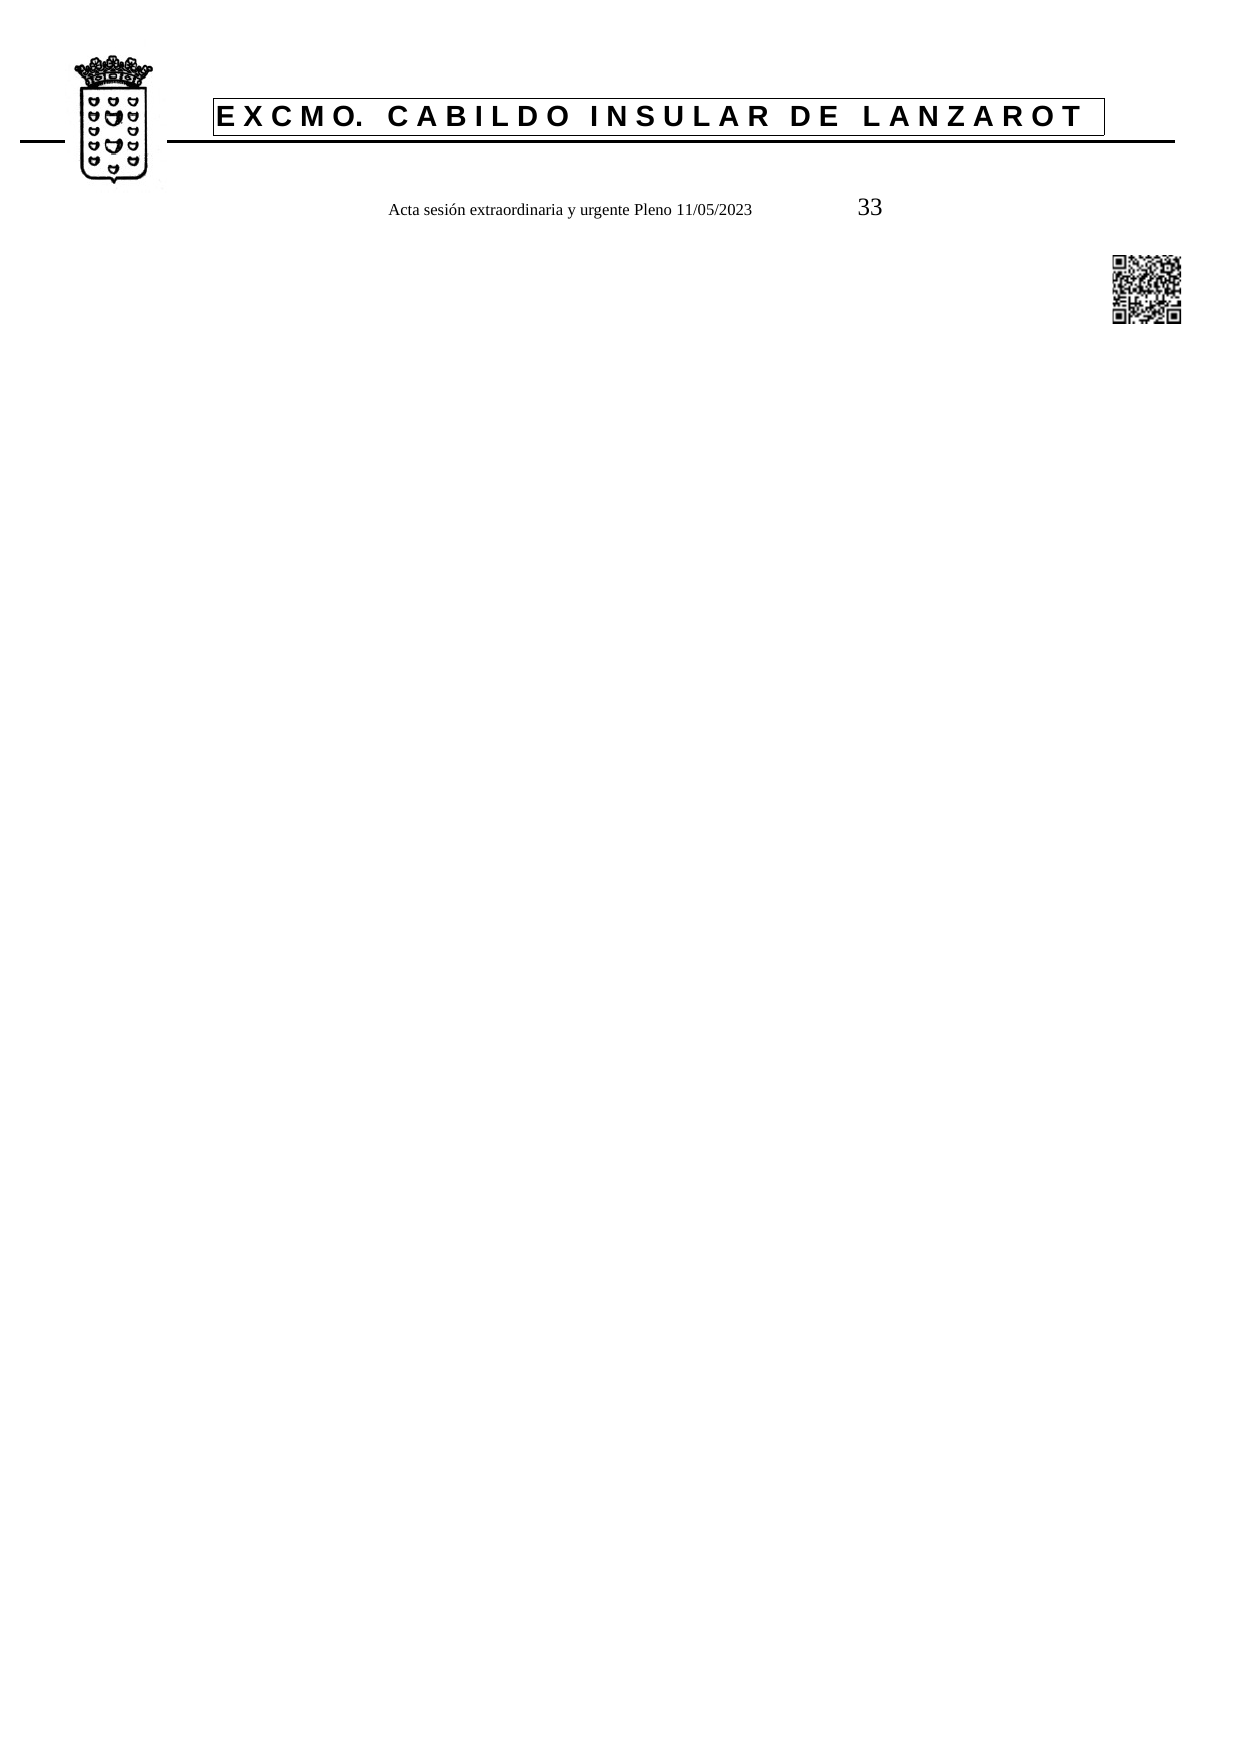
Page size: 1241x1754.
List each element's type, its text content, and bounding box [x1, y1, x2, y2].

text Acta sesión extraordinaria y urgente Pleno 11/05/2023 33 [388, 192, 1192, 220]
picture [1112, 255, 1182, 324]
picture [65, 39, 167, 193]
